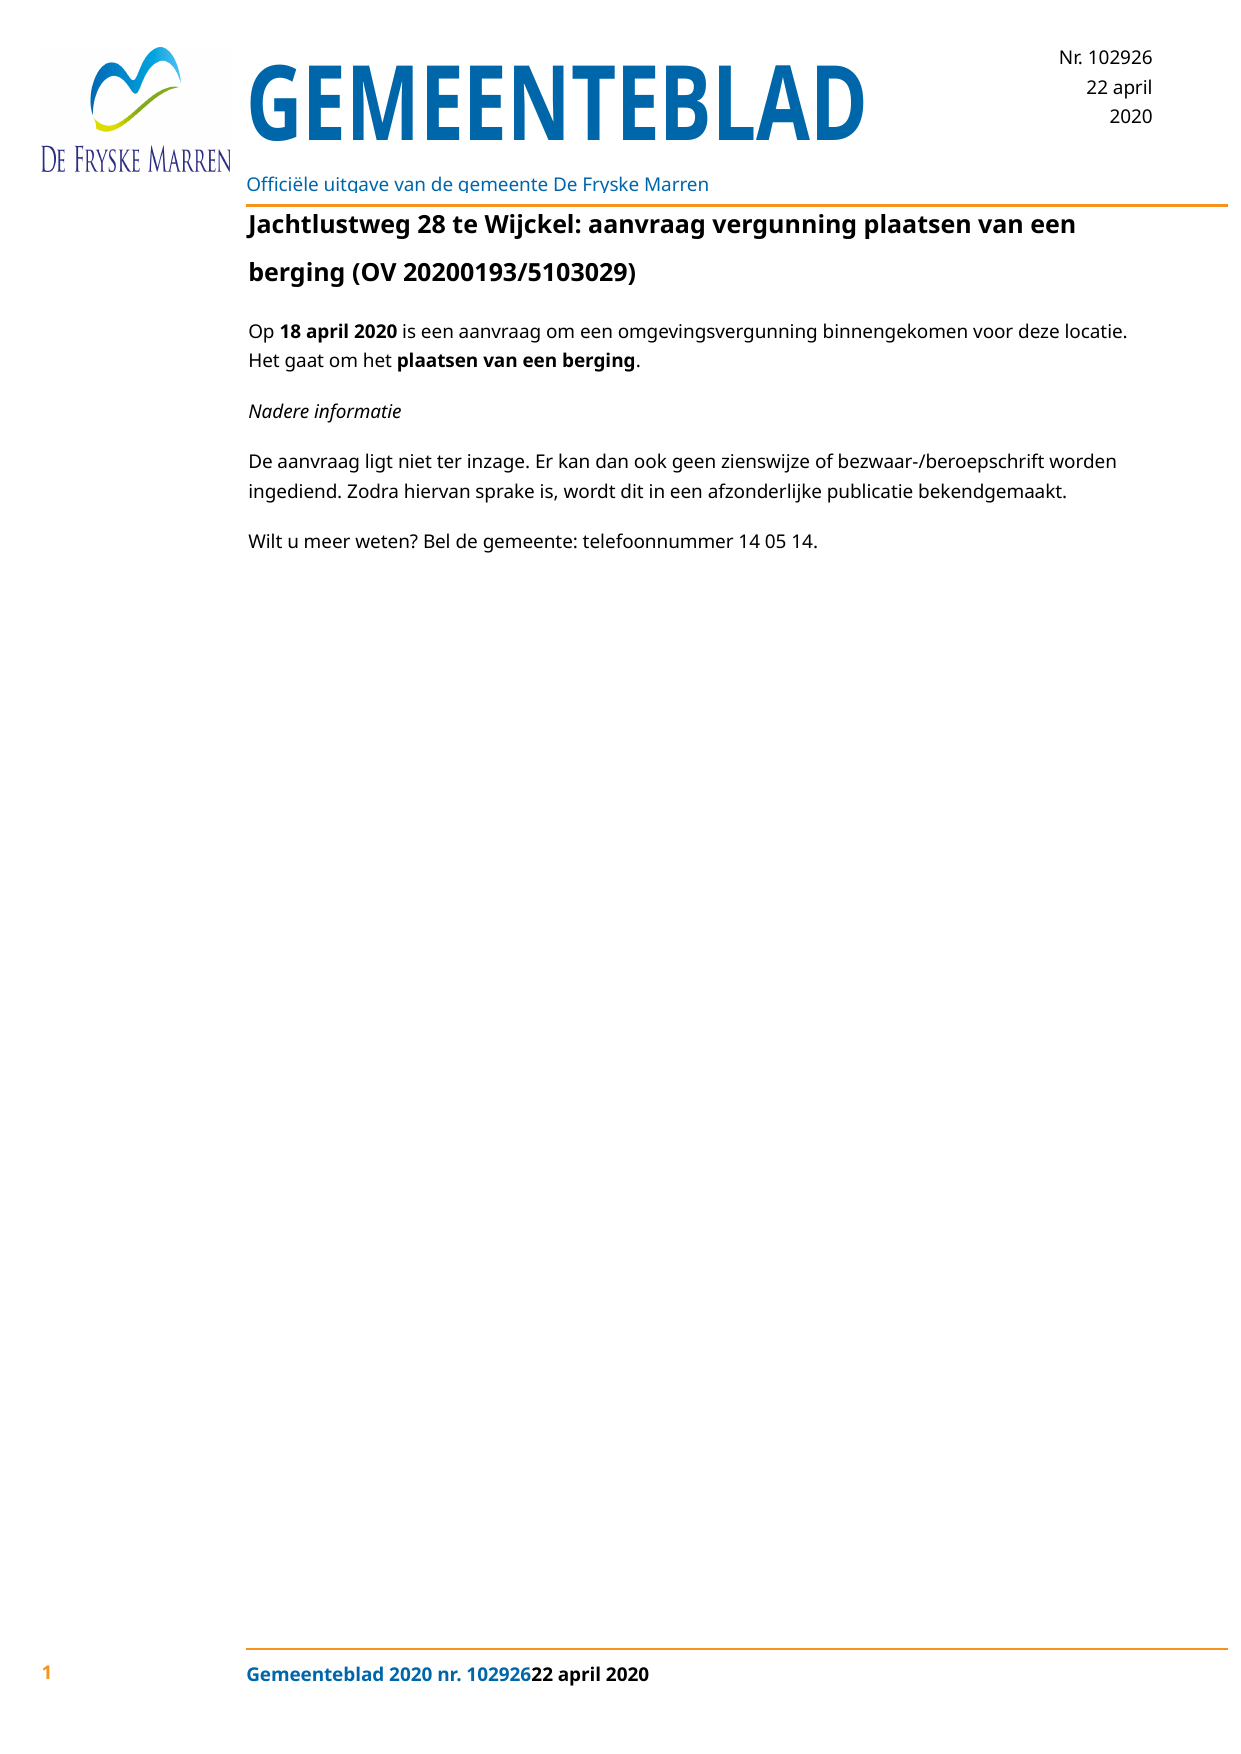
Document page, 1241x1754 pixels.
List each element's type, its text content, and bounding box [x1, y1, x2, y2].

text Wilt u meer weten? Bel de gemeente: telefoonnummer 14 05 14. [248, 528, 1152, 554]
text Jachtlustweg 28 te Wijckel: aanvraag vergunning plaatsen van een berging (OV 20200193/5103029) [248, 207, 1152, 288]
text De aanvraag ligt niet ter inzage. Er kan dan ook geen zienswijze of bezwaar-/beroepschrift worden ingediend. Zodra hiervan sprake is, wordt dit in een afzonderlijke publicatie bekendgemaakt. [248, 448, 1152, 504]
text Nadere informatie [248, 398, 1152, 424]
picture [41, 47, 231, 172]
text Op 18 april 2020 is een aanvraag om een omgevingsvergunning binnengekomen voor deze locatie. Het gaat om het plaatsen van een berging. [248, 318, 1152, 373]
